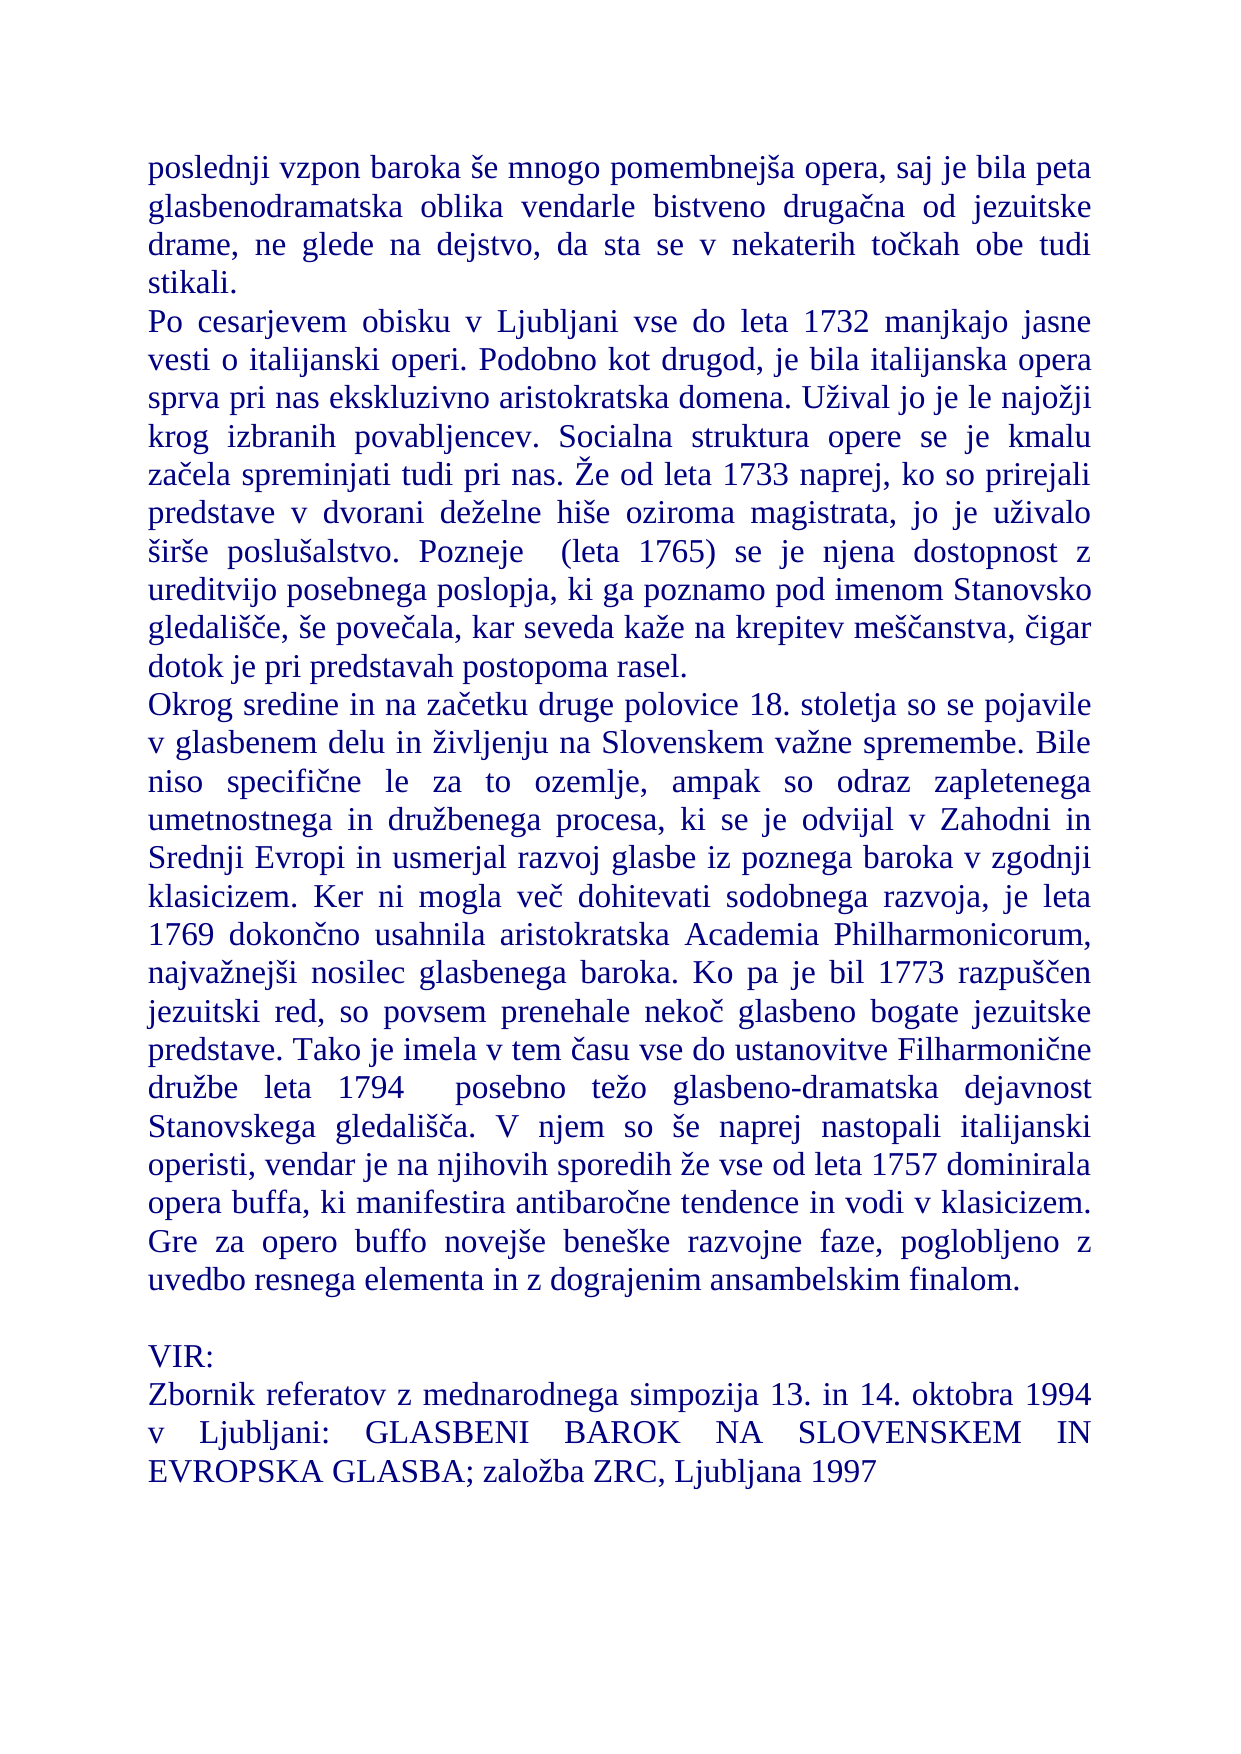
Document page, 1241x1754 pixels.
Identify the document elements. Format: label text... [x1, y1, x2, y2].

text Po cesarjevem obisku v Ljubljani vse do leta 1732 manjkajo jasne vesti o italijanski operi. Podobno kot drugod, je bila italijanska opera sprva pri nas ekskluzivno aristokratska domena. Užival jo je le najožji krog izbranih povabljencev. Socialna struktura opere se je kmalu začela spreminjati tudi pri nas. Že od leta 1733 naprej, ko so prirejali predstave v dvorani deželne hiše oziroma magistrata, jo je uživalo širše poslušalstvo. Pozneje (leta 1765) se je njena dostopnost z ureditvijo posebnega poslopja, ki ga poznamo pod imenom Stanovsko gledališče, še povečala, kar seveda kaže na krepitev meščanstva, čigar dotok je pri predstavah postopoma rasel. [148, 301, 1093, 684]
text Okrog sredine in na začetku druge polovice 18. stoletja so se pojavile v glasbenem delu in življenju na Slovenskem važne spremembe. Bile niso specifične le za to ozemlje, ampak so odraz zapletenega umetnostnega in družbenega procesa, ki se je odvijal v Zahodni in Srednji Evropi in usmerjal razvoj glasbe iz poznega baroka v zgodnji klasicizem. Ker ni mogla več dohitevati sodobnega razvoja, je leta 1769 dokončno usahnila aristokratska Academia Philharmonicorum, najvažnejši nosilec glasbenega baroka. Ko pa je bil 1773 razpuščen jezuitski red, so povsem prenehale nekoč glasbeno bogate jezuitske predstave. Tako je imela v tem času vse do ustanovitve Filharmonične družbe leta 1794 posebno težo glasbeno-dramatska dejavnost Stanovskega gledališča. V njem so še naprej nastopali italijanski operisti, vendar je na njihovih sporedih že vse od leta 1757 dominirala opera buffa, ki manifestira antibaročne tendence in vodi v klasicizem. Gre za opero buffo novejše beneške razvojne faze, poglobljeno z uvedbo resnega elementa in z dograjenim ansambelskim finalom. [148, 684, 1093, 1298]
text poslednji vzpon baroka še mnogo pomembnejša opera, saj je bila peta glasbenodramatska oblika vendarle bistveno drugačna od jezuitske drame, ne glede na dejstvo, da sta se v nekaterih točkah obe tudi stikali. [148, 148, 1093, 301]
text Zbornik referatov z mednarodnega simpozija 13. in 14. oktobra 1994 v Ljubljani: GLASBENI BAROK NA SLOVENSKEM IN EVROPSKA GLASBA; založba ZRC, Ljubljana 1997 [148, 1374, 1093, 1489]
text VIR: [148, 1336, 1093, 1374]
